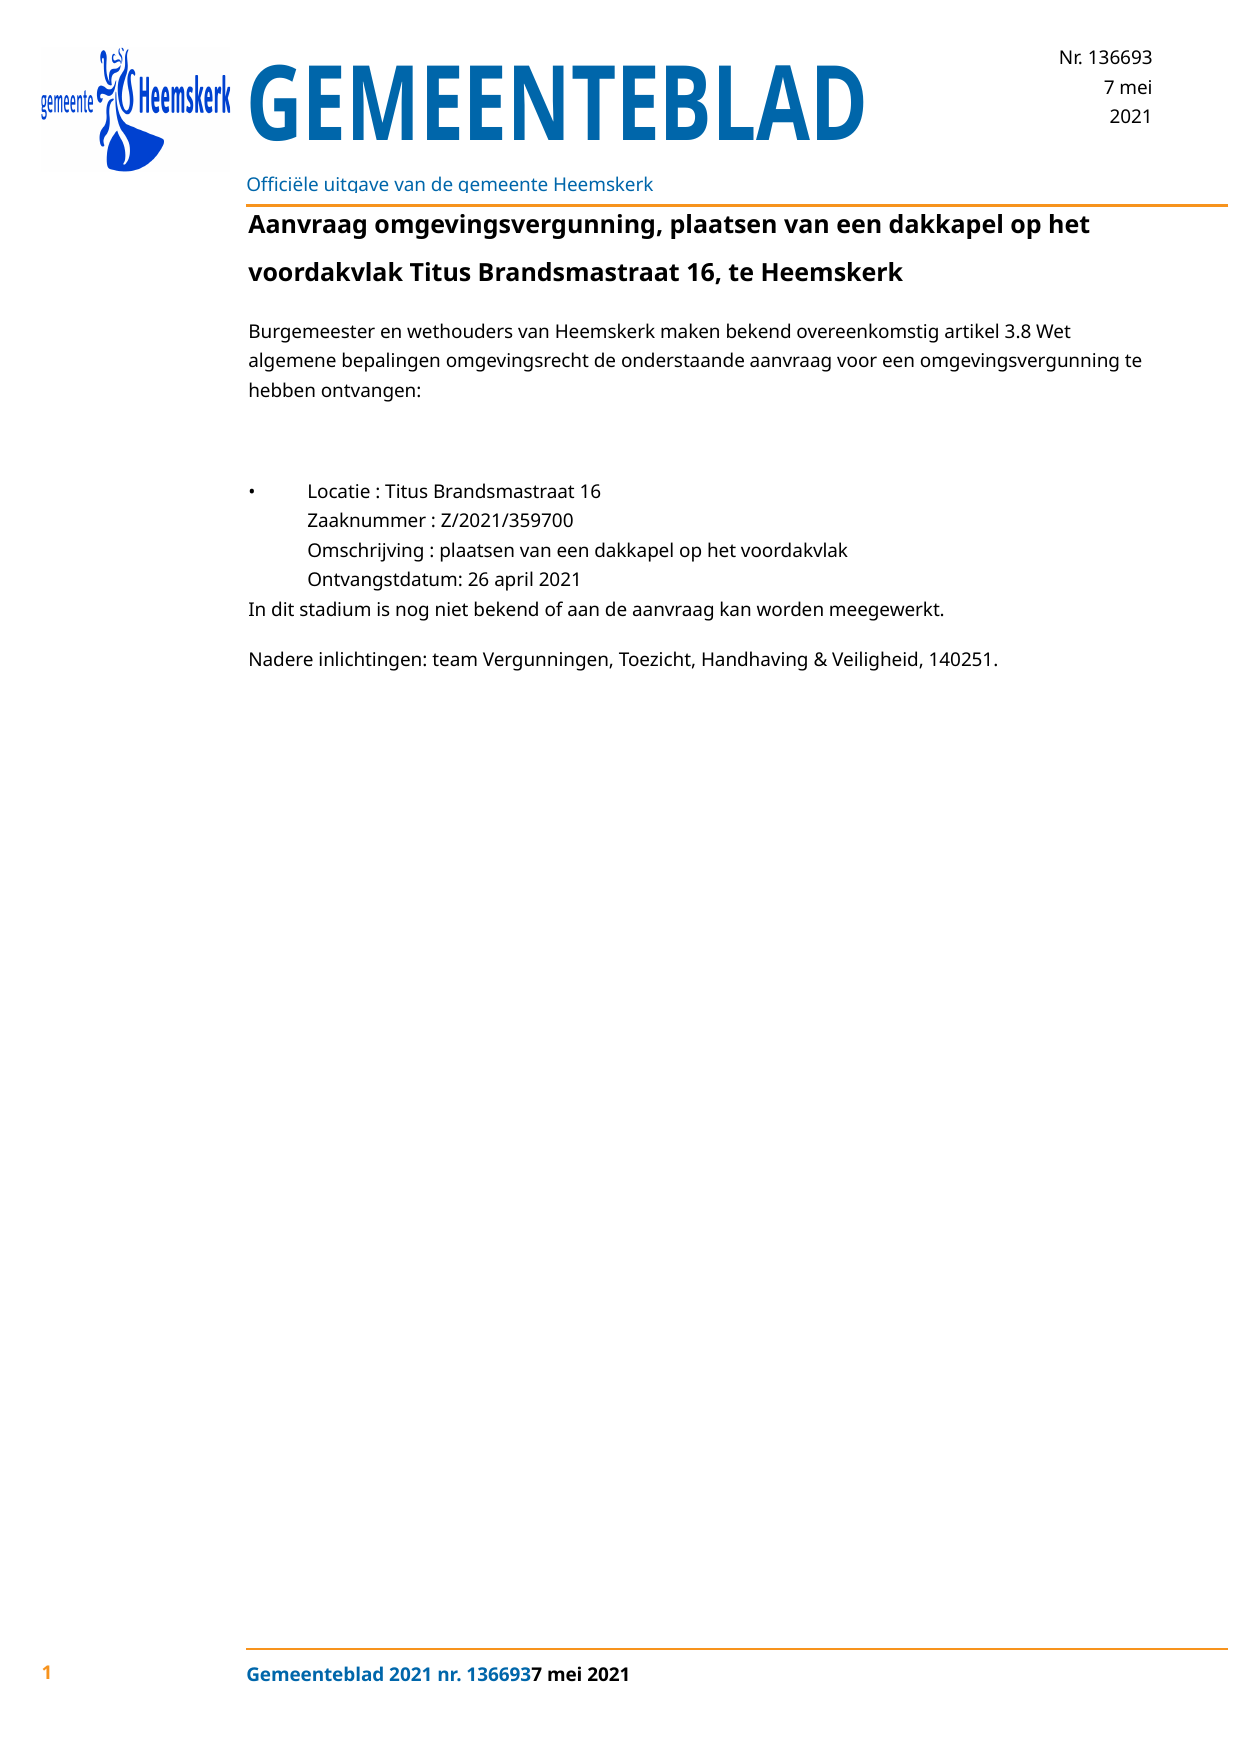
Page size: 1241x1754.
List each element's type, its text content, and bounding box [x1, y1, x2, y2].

text Aanvraag omgevingsvergunning, plaatsen van een dakkapel op het voordakvlak Titus Brandsmastraat 16, te Heemskerk [248, 207, 1152, 288]
text Burgemeester en wethouders van Heemskerk maken bekend overeenkomstig artikel 3.8 Wet algemene bepalingen omgevingsrecht de onderstaande aanvraag voor een omgevingsvergunning te hebben ontvangen: [248, 318, 1152, 403]
text In dit stadium is nog niet bekend of aan de aanvraag kan worden meegewerkt. [248, 596, 1152, 622]
text Nadere inlichtingen: team Vergunningen, Toezicht, Handhaving & Veiligheid, 140251. [248, 647, 1152, 672]
list Omschrijving : plaatsen van een dakkapel op het voordakvlak [248, 537, 1152, 563]
list Ontvangstdatum: 26 april 2021 [248, 567, 1152, 592]
list Locatie : Titus Brandsmastraat 16 [248, 478, 1152, 504]
list Zaaknummer : Z/2021/359700 [248, 507, 1152, 533]
picture [41, 47, 231, 172]
